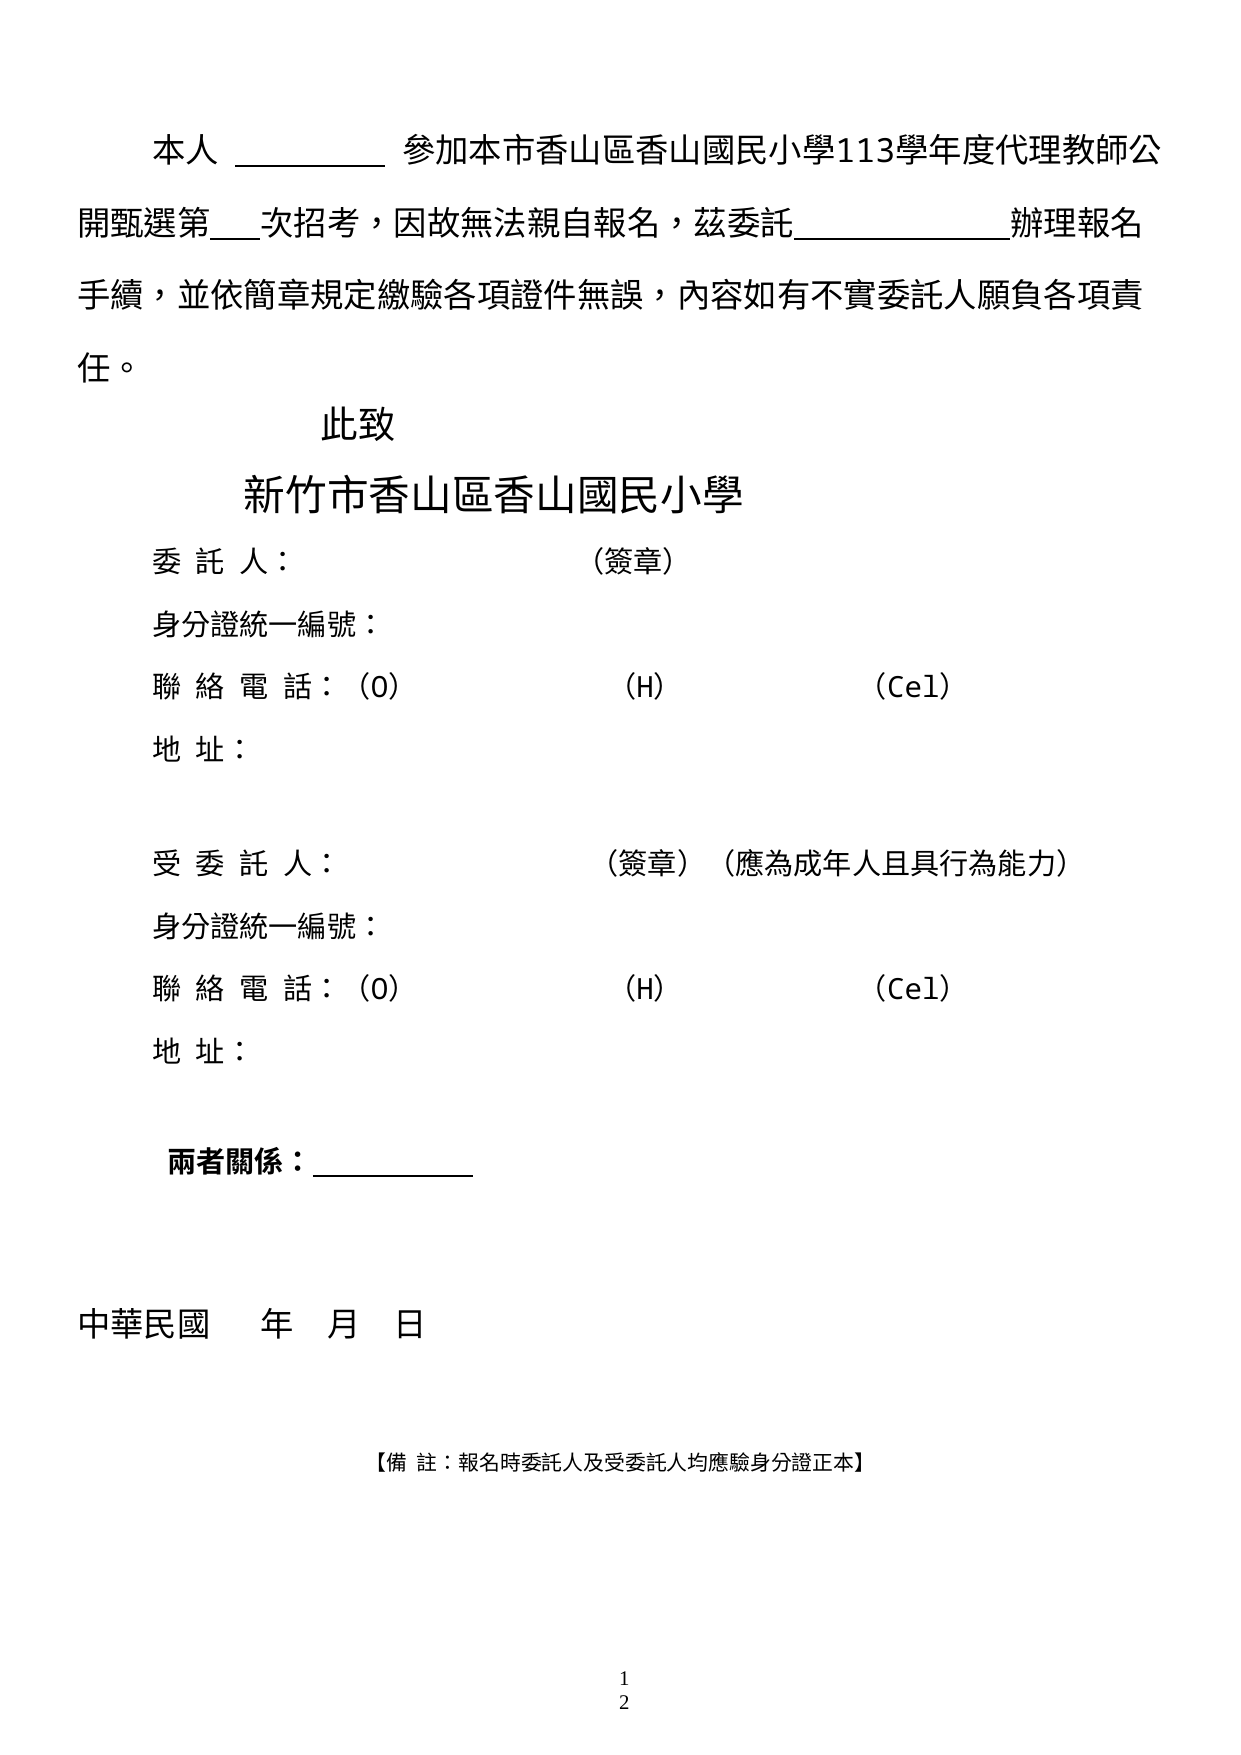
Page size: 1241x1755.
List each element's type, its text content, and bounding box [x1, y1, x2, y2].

text 本人 參加本市香山區香山國民小學113學年度代理教師公開甄選第 次招考，因故無法親自報名，茲委託 辦理報名手續，並依簡章規定繳驗各項證件無誤，內容如有不實委託人願負各項責任。 [77, 104, 1163, 395]
text 身分證統一編號： [152, 887, 1163, 949]
text 新竹市香山區香山國民小學 [77, 462, 1163, 522]
text 聯 絡 電 話：（O） （H） （Cel） [152, 647, 1163, 710]
text 聯 絡 電 話：（O） （H） （Cel） [152, 949, 1163, 1012]
text 【備 註：報名時委託人及受委託人均應驗身分證正本】 [77, 1404, 1163, 1487]
text 地 址： [152, 710, 1163, 772]
text 中華民國 年 月 日 [77, 1298, 1163, 1346]
text 委 託 人： （簽章） [152, 522, 1163, 585]
text 身分證統一編號： [152, 585, 1163, 647]
text 受 委 託 人： （簽章）（應為成年人且具行為能力） [152, 824, 1163, 887]
text 地 址： [152, 1012, 1163, 1074]
text 此致 [171, 395, 1163, 450]
text 兩者關係： [77, 1132, 1163, 1183]
